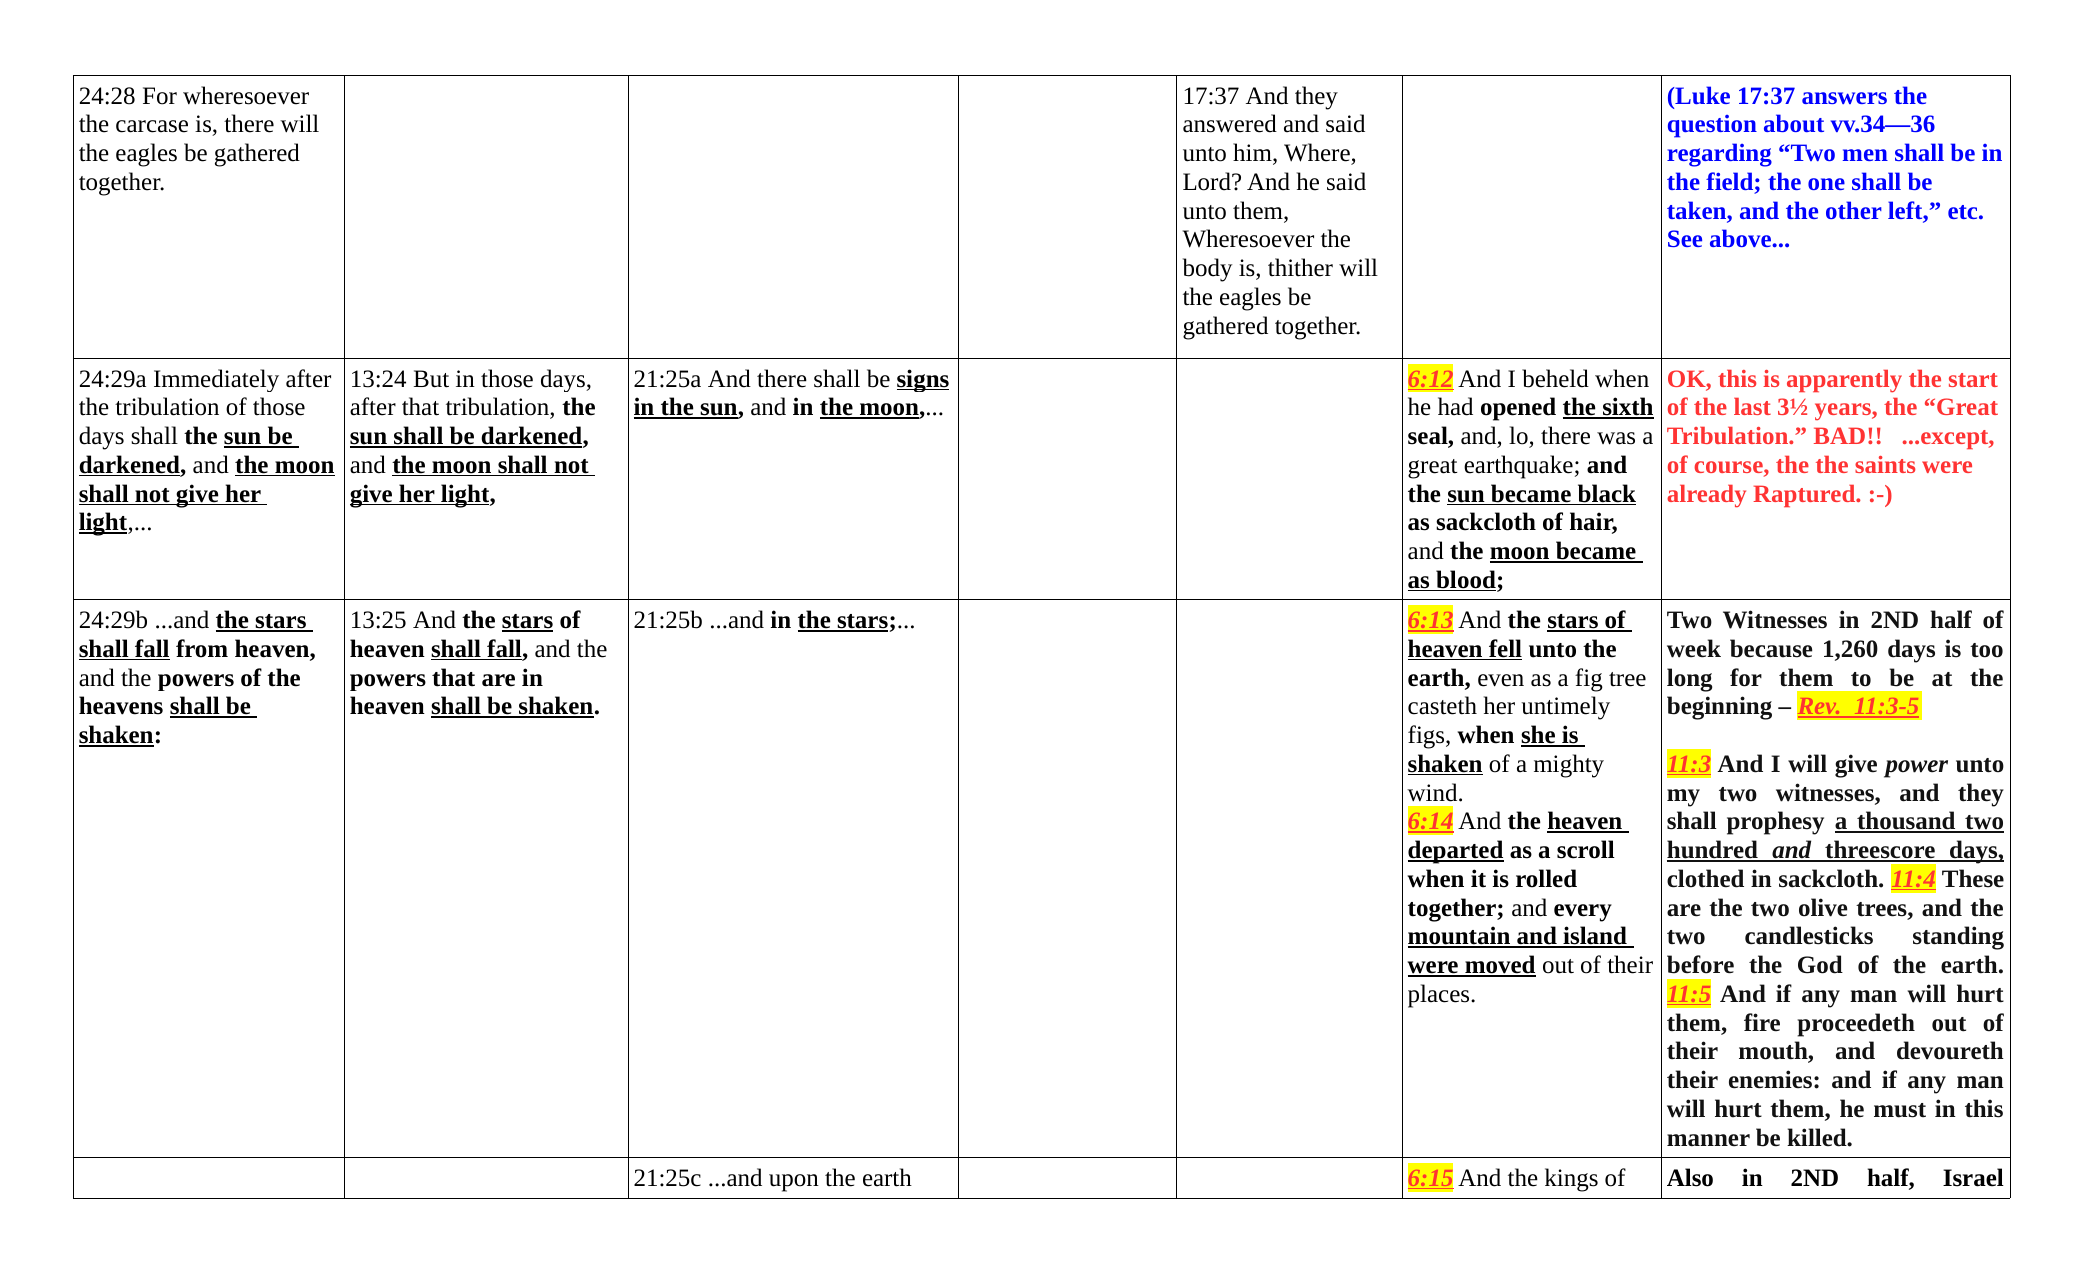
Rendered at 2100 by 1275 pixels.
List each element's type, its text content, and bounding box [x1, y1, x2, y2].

table_cell [959, 359, 1176, 599]
table_cell [959, 76, 1176, 358]
table_cell [345, 76, 628, 358]
table_cell [959, 1158, 1176, 1197]
table_cell [1177, 1158, 1402, 1197]
table_cell 24:29a Immediately after the tribulation of those days shall the sun be darkened, and the moon shall not give her light,... [74, 359, 344, 599]
table_cell 24:28 For wheresoever the carcase is, there will the eagles be gathered together. [74, 76, 344, 358]
table_cell 21:25b ...and in the stars;... [629, 600, 958, 1157]
table_cell 6:13 And the stars of heaven fell unto the earth, even as a fig tree casteth her untimely figs, when she is shaken of a mighty wind. 6:14 And the heaven departed as a scroll when it is rolled together; and every mountain and island were moved out of their places. [1403, 600, 1661, 1157]
table_cell 13:25 And the stars of heaven shall fall, and the powers that are in heaven shall be shaken. [345, 600, 628, 1157]
table_cell Two Witnesses in 2ND half of week because 1,260 days is too long for them to be at the beginning – Rev. 11:3-5 11:3 And I will give power unto my two witnesses, and they shall prophesy a thousand two hundred and threescore days, clothed in sackcloth. 11:4 These are the two olive trees, and the two candlesticks standing before the God of the earth. 11:5 And if any man will hurt them, fire proceedeth out of their mouth, and devoureth their enemies: and if any man will hurt them, he must in this manner be killed. [1662, 600, 2010, 1157]
table_cell [345, 1158, 628, 1197]
table_cell (Luke 17:37 answers the question about vv.34—36 regarding “Two men shall be in the field; the one shall be taken, and the other left,” etc. See above... [1662, 76, 2010, 358]
table_cell 6:15 And the kings of [1403, 1158, 1661, 1197]
table_cell Also in 2ND half, Israel [1662, 1158, 2010, 1197]
table_cell [1403, 76, 1661, 358]
table_cell 21:25a And there shall be signs in the sun, and in the moon,... [629, 359, 958, 599]
table_cell 6:12 And I beheld when he had opened the sixth seal, and, lo, there was a great earthquake; and the sun became black as sackcloth of hair, and the moon became as blood; [1403, 359, 1661, 599]
table_cell [959, 600, 1176, 1157]
table_cell [629, 76, 958, 358]
table_cell [74, 1158, 344, 1197]
table_cell [1177, 359, 1402, 599]
table_cell OK, this is apparently the start of the last 3½ years, the “Great Tribulation.” BAD!! ...except, of course, the the saints were already Raptured. :-) [1662, 359, 2010, 599]
table_cell 13:24 But in those days, after that tribulation, the sun shall be darkened, and the moon shall not give her light, [345, 359, 628, 599]
table_cell 21:25c ...and upon the earth [629, 1158, 958, 1197]
table_cell 17:37 And they answered and said unto him, Where, Lord? And he said unto them, Wheresoever the body is, thither will the eagles be gathered together. [1177, 76, 1402, 358]
table_cell [1177, 600, 1402, 1157]
table_cell 24:29b ...and the stars shall fall from heaven, and the powers of the heavens shall be shaken: [74, 600, 344, 1157]
